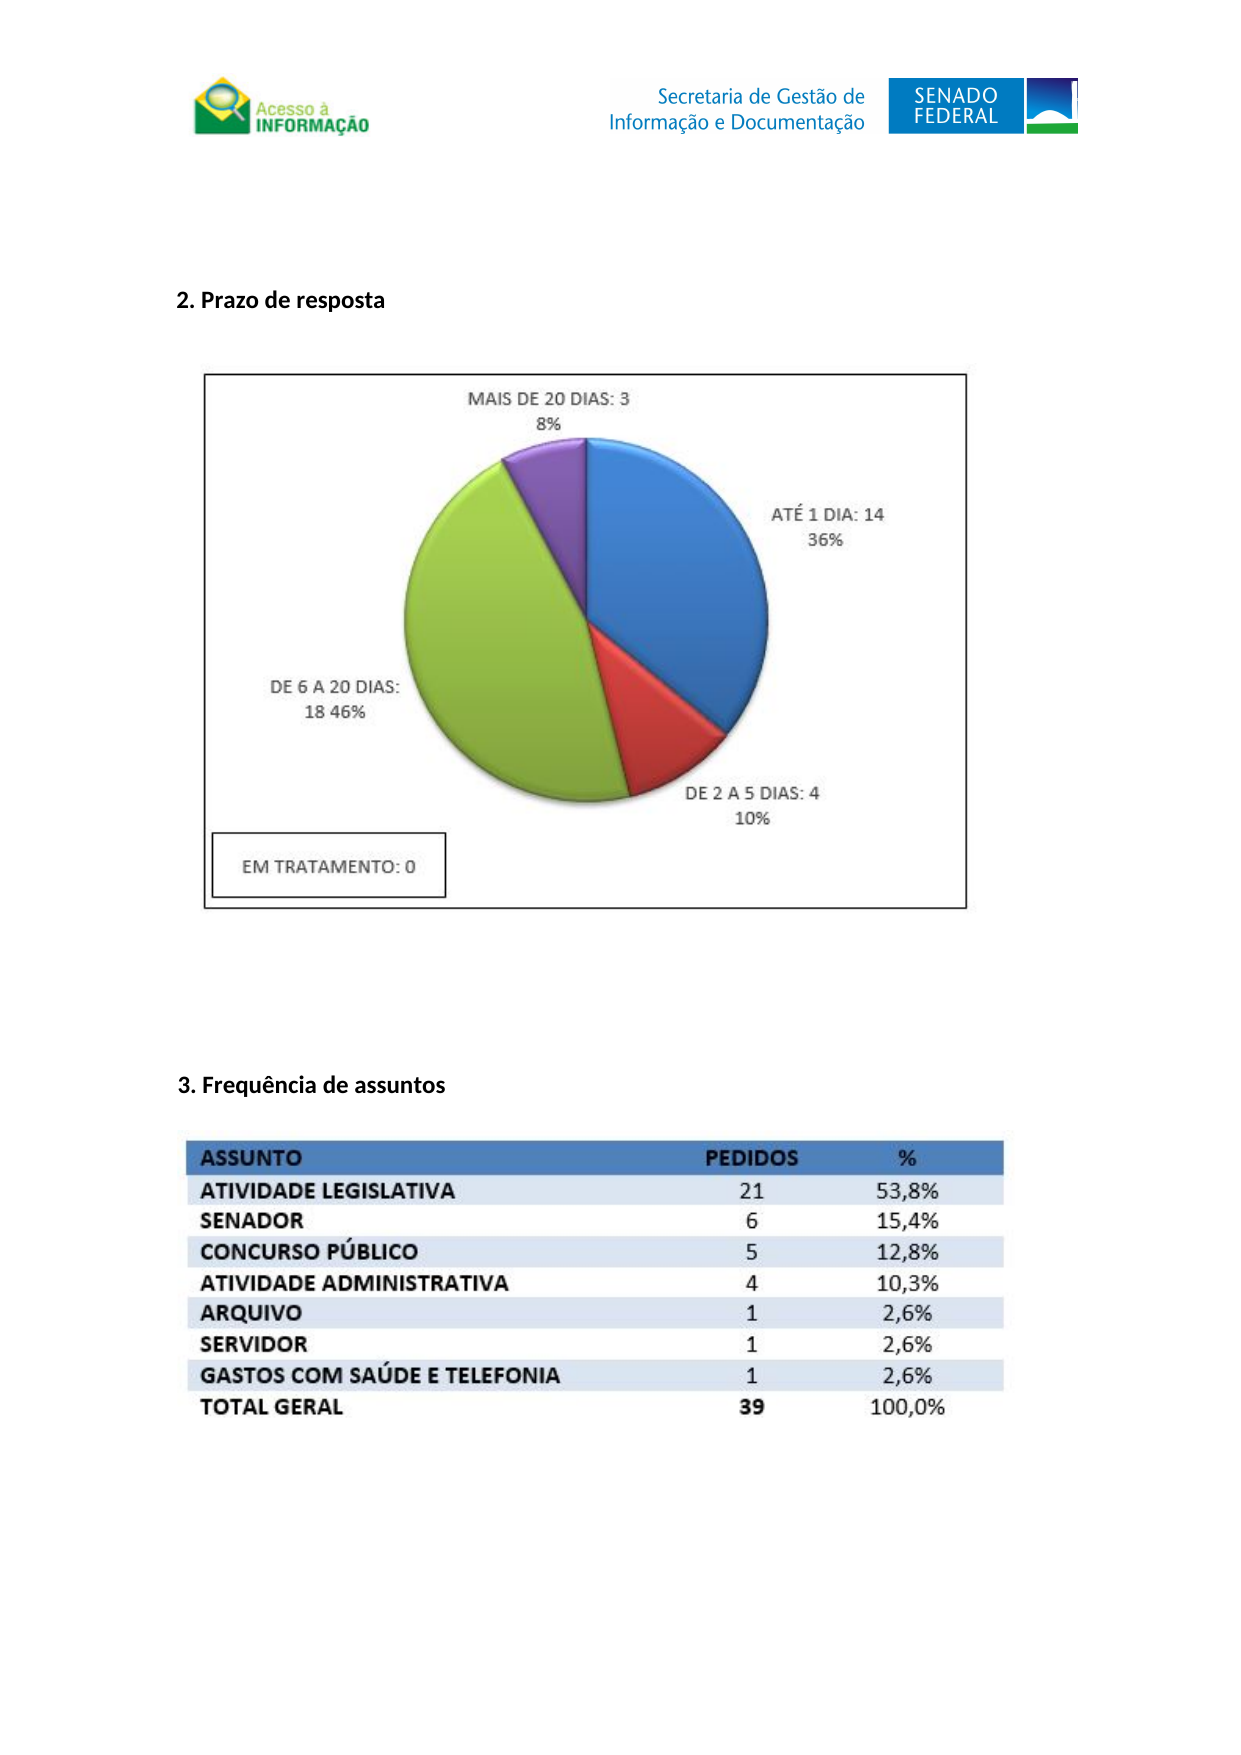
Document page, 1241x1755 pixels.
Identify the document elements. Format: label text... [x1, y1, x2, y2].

text 2. Prazo de resposta [176, 284, 1063, 315]
text 3. Frequência de assuntos [177, 1069, 1063, 1100]
